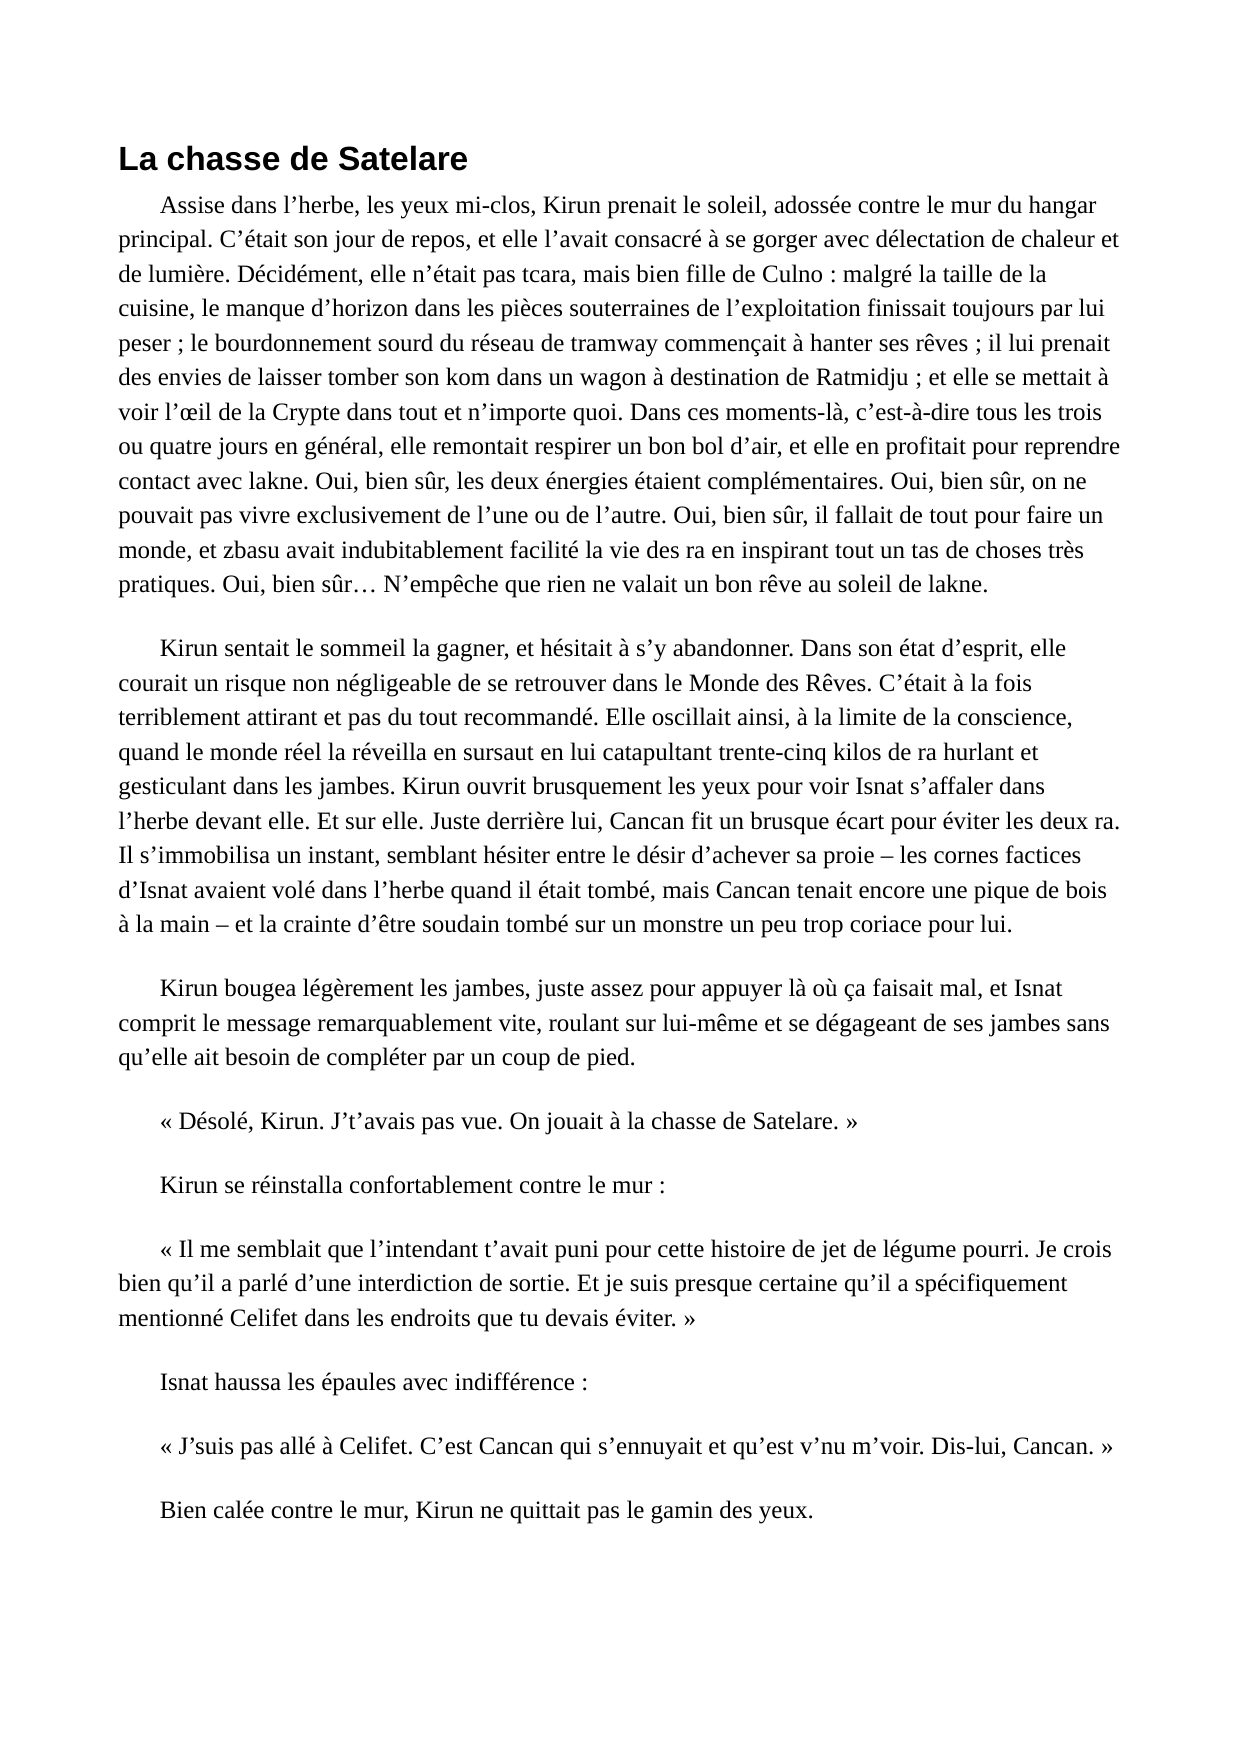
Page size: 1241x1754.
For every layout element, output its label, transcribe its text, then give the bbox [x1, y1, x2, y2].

text Isnat haussa les épaules avec indifférence : [118, 1367, 1122, 1396]
text Kirun bougea légèrement les jambes, juste assez pour appuyer là où ça faisait mal, et Isnat comprit le message remarquablement vite, roulant sur lui-même et se dégageant de ses jambes sans qu’elle ait besoin de compléter par un coup de pied. [118, 973, 1122, 1071]
text « J’suis pas allé à Celifet. C’est Cancan qui s’ennuyait et qu’est v’nu m’voir. Dis-lui, Cancan. » [118, 1431, 1122, 1459]
text « Désolé, Kirun. J’t’avais pas vue. On jouait à la chasse de Satelare. » [118, 1106, 1122, 1135]
text Kirun sentait le sommeil la gagner, et hésitait à s’y abandonner. Dans son état d’esprit, elle courait un risque non négligeable de se retrouver dans le Monde des Rêves. C’était à la fois terriblement attirant et pas du tout recommandé. Elle oscillait ainsi, à la limite de la conscience, quand le monde réel la réveilla en sursaut en lui catapultant trente-cinq kilos de ra hurlant et gesticulant dans les jambes. Kirun ouvrit brusquement les yeux pour voir Isnat s’affaler dans l’herbe devant elle. Et sur elle. Juste derrière lui, Cancan fit un brusque écart pour éviter les deux ra. Il s’immobilisa un instant, semblant hésiter entre le désir d’achever sa proie – les cornes factices d’Isnat avaient volé dans l’herbe quand il était tombé, mais Cancan tenait encore une pique de bois à la main – et la crainte d’être soudain tombé sur un monstre un peu trop coriace pour lui. [118, 633, 1122, 938]
text Bien calée contre le mur, Kirun ne quittait pas le gamin des yeux. [118, 1495, 1122, 1523]
subtitle La chasse de Satelare [118, 139, 1122, 178]
text « Il me semblait que l’intendant t’avait puni pour cette histoire de jet de légume pourri. Je crois bien qu’il a parlé d’une interdiction de sortie. Et je suis presque certaine qu’il a spécifiquement mentionné Celifet dans les endroits que tu devais éviter. » [118, 1234, 1122, 1332]
text Assise dans l’herbe, les yeux mi-clos, Kirun prenait le soleil, adossée contre le mur du hangar principal. C’était son jour de repos, et elle l’avait consacré à se gorger avec délectation de chaleur et de lumière. Décidément, elle n’était pas tcara, mais bien fille de Culno : malgré la taille de la cuisine, le manque d’horizon dans les pièces souterraines de l’exploitation finissait toujours par lui peser ; le bourdonnement sourd du réseau de tramway commençait à hanter ses rêves ; il lui prenait des envies de laisser tomber son kom dans un wagon à destination de Ratmidju ; et elle se mettait à voir l’œil de la Crypte dans tout et n’importe quoi. Dans ces moments-là, c’est-à-dire tous les trois ou quatre jours en général, elle remontait respirer un bon bol d’air, et elle en profitait pour reprendre contact avec lakne. Oui, bien sûr, les deux énergies étaient complémentaires. Oui, bien sûr, on ne pouvait pas vivre exclusivement de l’une ou de l’autre. Oui, bien sûr, il fallait de tout pour faire un monde, et zbasu avait indubitablement facilité la vie des ra en inspirant tout un tas de choses très pratiques. Oui, bien sûr… N’empêche que rien ne valait un bon rêve au soleil de lakne. [118, 190, 1122, 598]
text Kirun se réinstalla confortablement contre le mur : [118, 1170, 1122, 1199]
